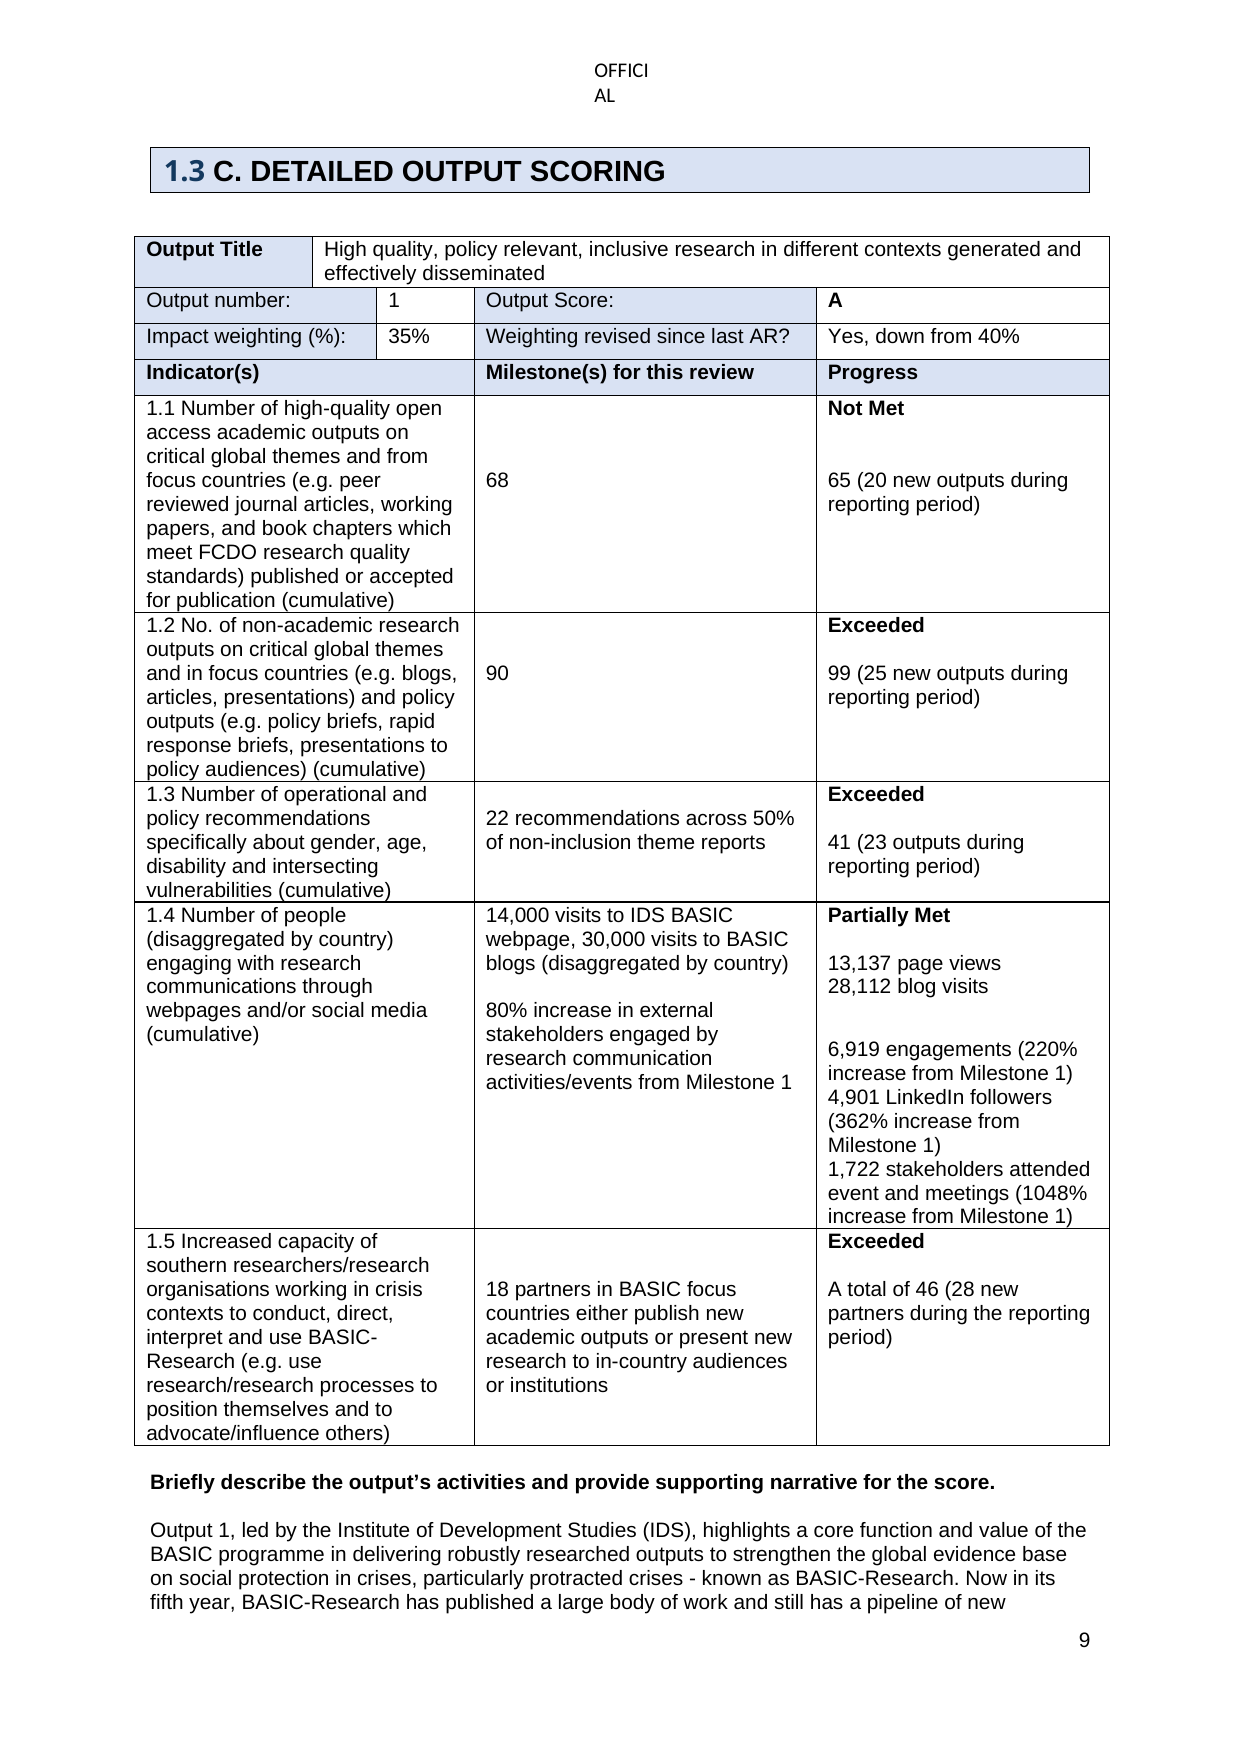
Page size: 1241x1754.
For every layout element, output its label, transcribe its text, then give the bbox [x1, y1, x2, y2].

table_cell 18 partners in BASIC focus countries either publish new academic outputs or present new research to in-country audiences or institutions [475, 1229, 816, 1445]
table_cell Weighting revised since last AR? [475, 324, 816, 359]
table_cell 14,000 visits to IDS BASIC webpage, 30,000 visits to BASIC blogs (disaggregated by country) 80% increase in external stakeholders engaged by research communication activities/events from Milestone 1 [475, 903, 816, 1228]
table_cell 1.3 Number of operational and policy recommendations specifically about gender, age, disability and intersecting vulnerabilities (cumulative) [135, 782, 474, 901]
table_cell 1.1 Number of high-quality open access academic outputs on critical global themes and from focus countries (e.g. peer reviewed journal articles, working papers, and book chapters which meet FCDO research quality standards) published or accepted for publication (cumulative) [135, 396, 474, 612]
subtitle C. DETAILED OUTPUT SCORING [151, 148, 1089, 192]
table_cell Exceeded 99 (25 new outputs during reporting period) [817, 613, 1109, 781]
table_cell Not Met 65 (20 new outputs during reporting period) [817, 396, 1109, 612]
table_cell Milestone(s) for this review [475, 360, 816, 395]
table_cell Progress [817, 360, 1109, 395]
table_cell 35% [377, 324, 474, 359]
table_cell Impact weighting (%): [135, 324, 376, 359]
table_cell Exceeded A total of 46 (28 new partners during the reporting period) [817, 1229, 1109, 1445]
table_cell 90 [475, 613, 816, 781]
table_cell 1.5 Increased capacity of southern researchers/research organisations working in crisis contexts to conduct, direct, interpret and use BASIC-Research (e.g. use research/research processes to position themselves and to advocate/influence others) [135, 1229, 474, 1445]
table_cell 68 [475, 396, 816, 612]
table_header High quality, policy relevant, inclusive research in different contexts generated and effectively disseminated [313, 237, 1109, 287]
table_cell 1.4 Number of people (disaggregated by country) engaging with research communications through webpages and/or social media (cumulative) [135, 903, 474, 1228]
table_cell 1.2 No. of non-academic research outputs on critical global themes and in focus countries (e.g. blogs, articles, presentations) and policy outputs (e.g. policy briefs, rapid response briefs, presentations to policy audiences) (cumulative) [135, 613, 474, 781]
table_cell 22 recommendations across 50% of non-inclusion theme reports [475, 782, 816, 901]
table_header Output Title [135, 237, 312, 287]
table_cell 1 [377, 288, 474, 323]
text Briefly describe the output’s activities and provide supporting narrative for the score. [150, 1470, 1090, 1494]
text Output 1, led by the Institute of Development Studies (IDS), highlights a core function and value of the BASIC programme in delivering robustly researched outputs to strengthen the global evidence base on social protection in crises, particularly protracted crises - known as BASIC-Research. Now in its fifth year, BASIC-Research has published a large body of work and still has a pipeline of new [150, 1518, 1090, 1614]
table_cell Yes, down from 40% [817, 324, 1109, 359]
table_cell Indicator(s) [135, 360, 474, 395]
table_cell A [817, 288, 1109, 323]
table_cell Output number: [135, 288, 376, 323]
table_cell Partially Met 13,137 page views 28,112 blog visits 6,919 engagements (220% increase from Milestone 1) 4,901 LinkedIn followers (362% increase from Milestone 1) 1,722 stakeholders attended event and meetings (1048% increase from Milestone 1) [817, 903, 1109, 1228]
table_cell Output Score: [475, 288, 816, 323]
table_cell Exceeded 41 (23 outputs during reporting period) [817, 782, 1109, 901]
